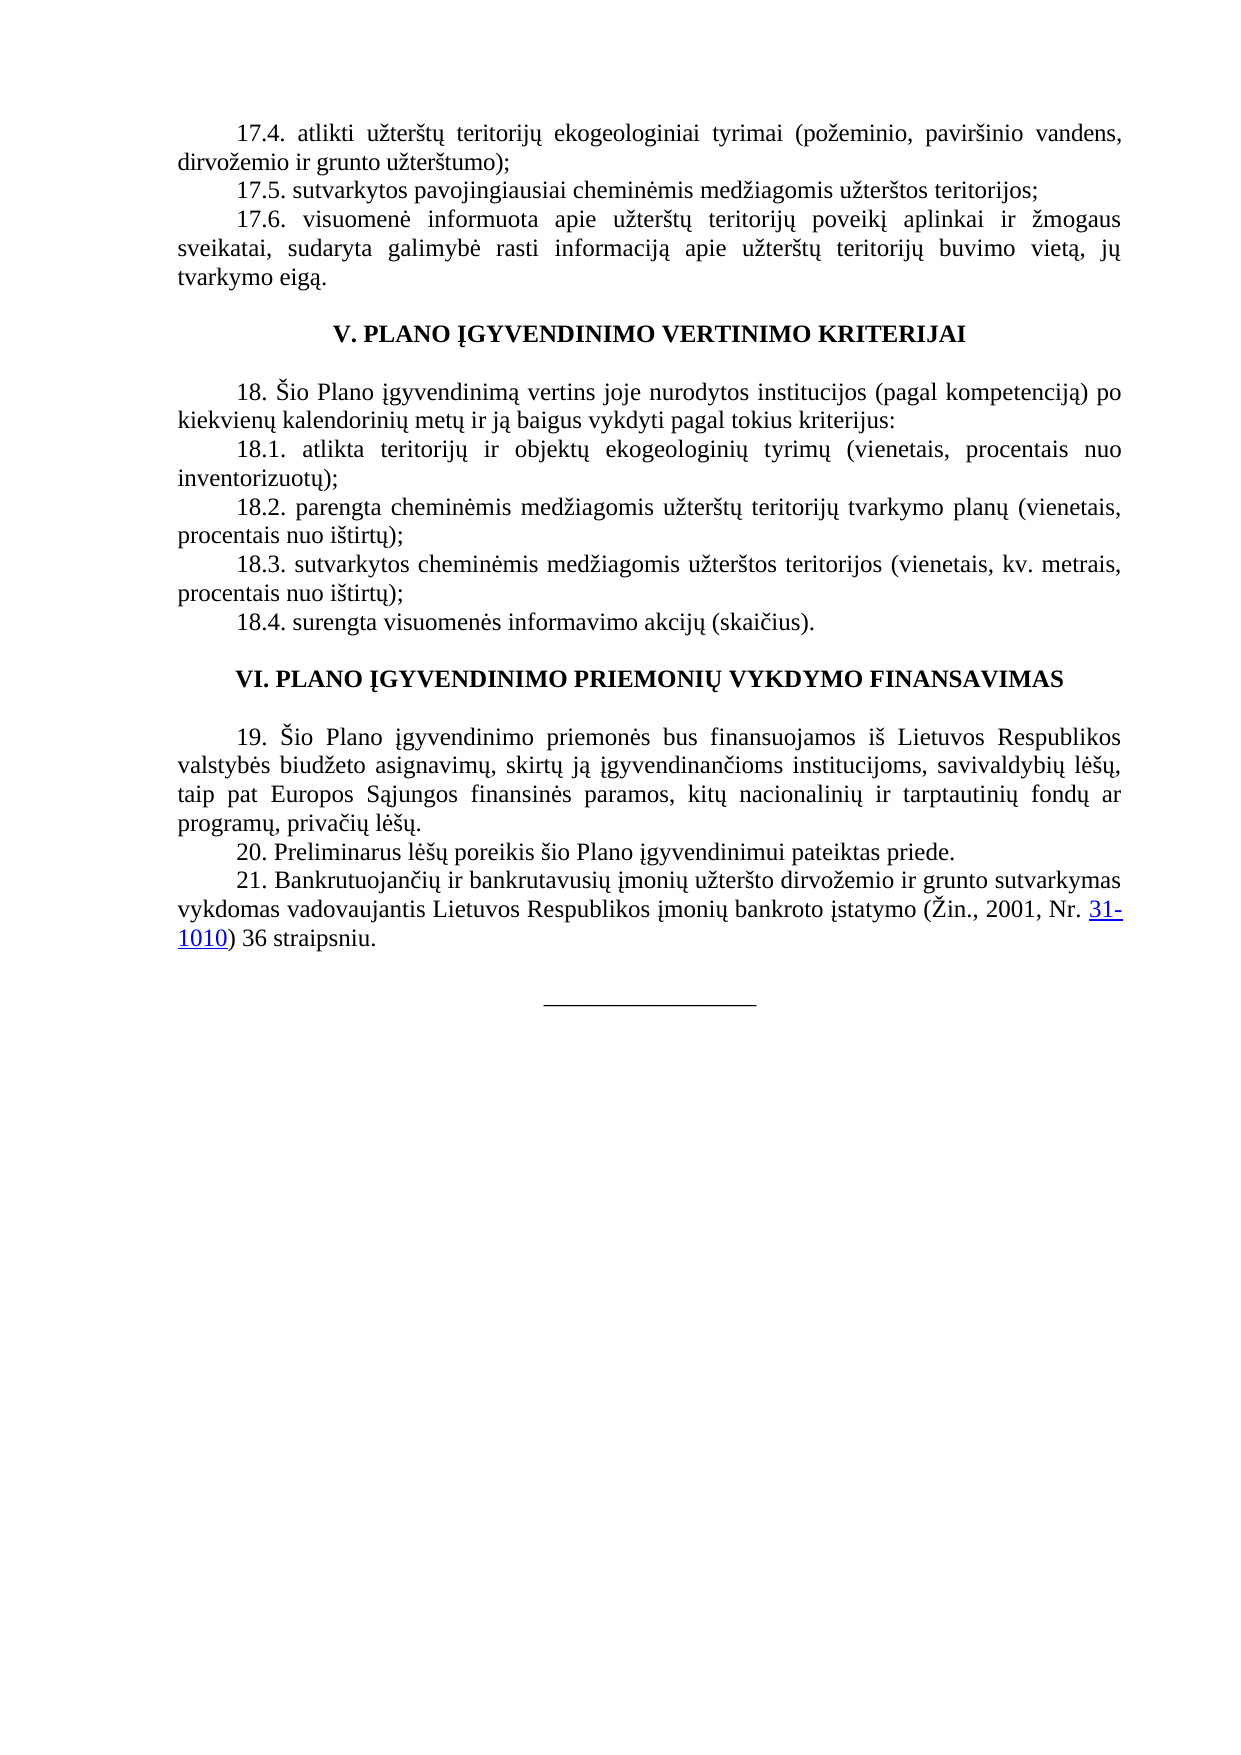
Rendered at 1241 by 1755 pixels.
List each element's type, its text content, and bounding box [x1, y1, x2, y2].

text V. PLANO ĮGYVENDINIMO VERTINIMO KRITERIJAI [177, 319, 1122, 348]
text VI. PLANO ĮGYVENDINIMO PRIEMONIŲ VYKDYMO FINANSAVIMAS [177, 664, 1122, 693]
text 17.6. visuomenė informuota apie užterštų teritorijų poveikį aplinkai ir žmogaus sveikatai, sudaryta galimybė rasti informaciją apie užterštų teritorijų buvimo vietą, jų tvarkymo eigą. [177, 204, 1122, 291]
text 18.1. atlikta teritorijų ir objektų ekogeologinių tyrimų (vienetais, procentais nuo inventorizuotų); [177, 434, 1122, 492]
text 18.4. surengta visuomenės informavimo akcijų (skaičius). [177, 607, 1122, 636]
text 20. Preliminarus lėšų poreikis šio Plano įgyvendinimui pateiktas priede. [177, 837, 1122, 866]
text 18.2. parengta cheminėmis medžiagomis užterštų teritorijų tvarkymo planų (vienetais, procentais nuo ištirtų); [177, 492, 1122, 549]
text 17.4. atlikti užterštų teritorijų ekogeologiniai tyrimai (požeminio, paviršinio vandens, dirvožemio ir grunto užterštumo); [177, 118, 1122, 176]
text 18. Šio Plano įgyvendinimą vertins joje nurodytos institucijos (pagal kompetenciją) po kiekvienų kalendorinių metų ir ją baigus vykdyti pagal tokius kriterijus: [177, 377, 1122, 434]
text 17.5. sutvarkytos pavojingiausiai cheminėmis medžiagomis užterštos teritorijos; [177, 176, 1122, 204]
text _________________ [177, 981, 1122, 1009]
text 21. Bankrutuojančių ir bankrutavusių įmonių užteršto dirvožemio ir grunto sutvarkymas vykdomas vadovaujantis Lietuvos Respublikos įmonių bankroto įstatymo (Žin., 2001, Nr. 31-1010) 36 straipsniu. [177, 866, 1122, 952]
text 18.3. sutvarkytos cheminėmis medžiagomis užterštos teritorijos (vienetais, kv. metrais, procentais nuo ištirtų); [177, 549, 1122, 607]
text 19. Šio Plano įgyvendinimo priemonės bus finansuojamos iš Lietuvos Respublikos valstybės biudžeto asignavimų, skirtų ją įgyvendinančioms institucijoms, savivaldybių lėšų, taip pat Europos Sąjungos finansinės paramos, kitų nacionalinių ir tarptautinių fondų ar programų, privačių lėšų. [177, 722, 1122, 837]
